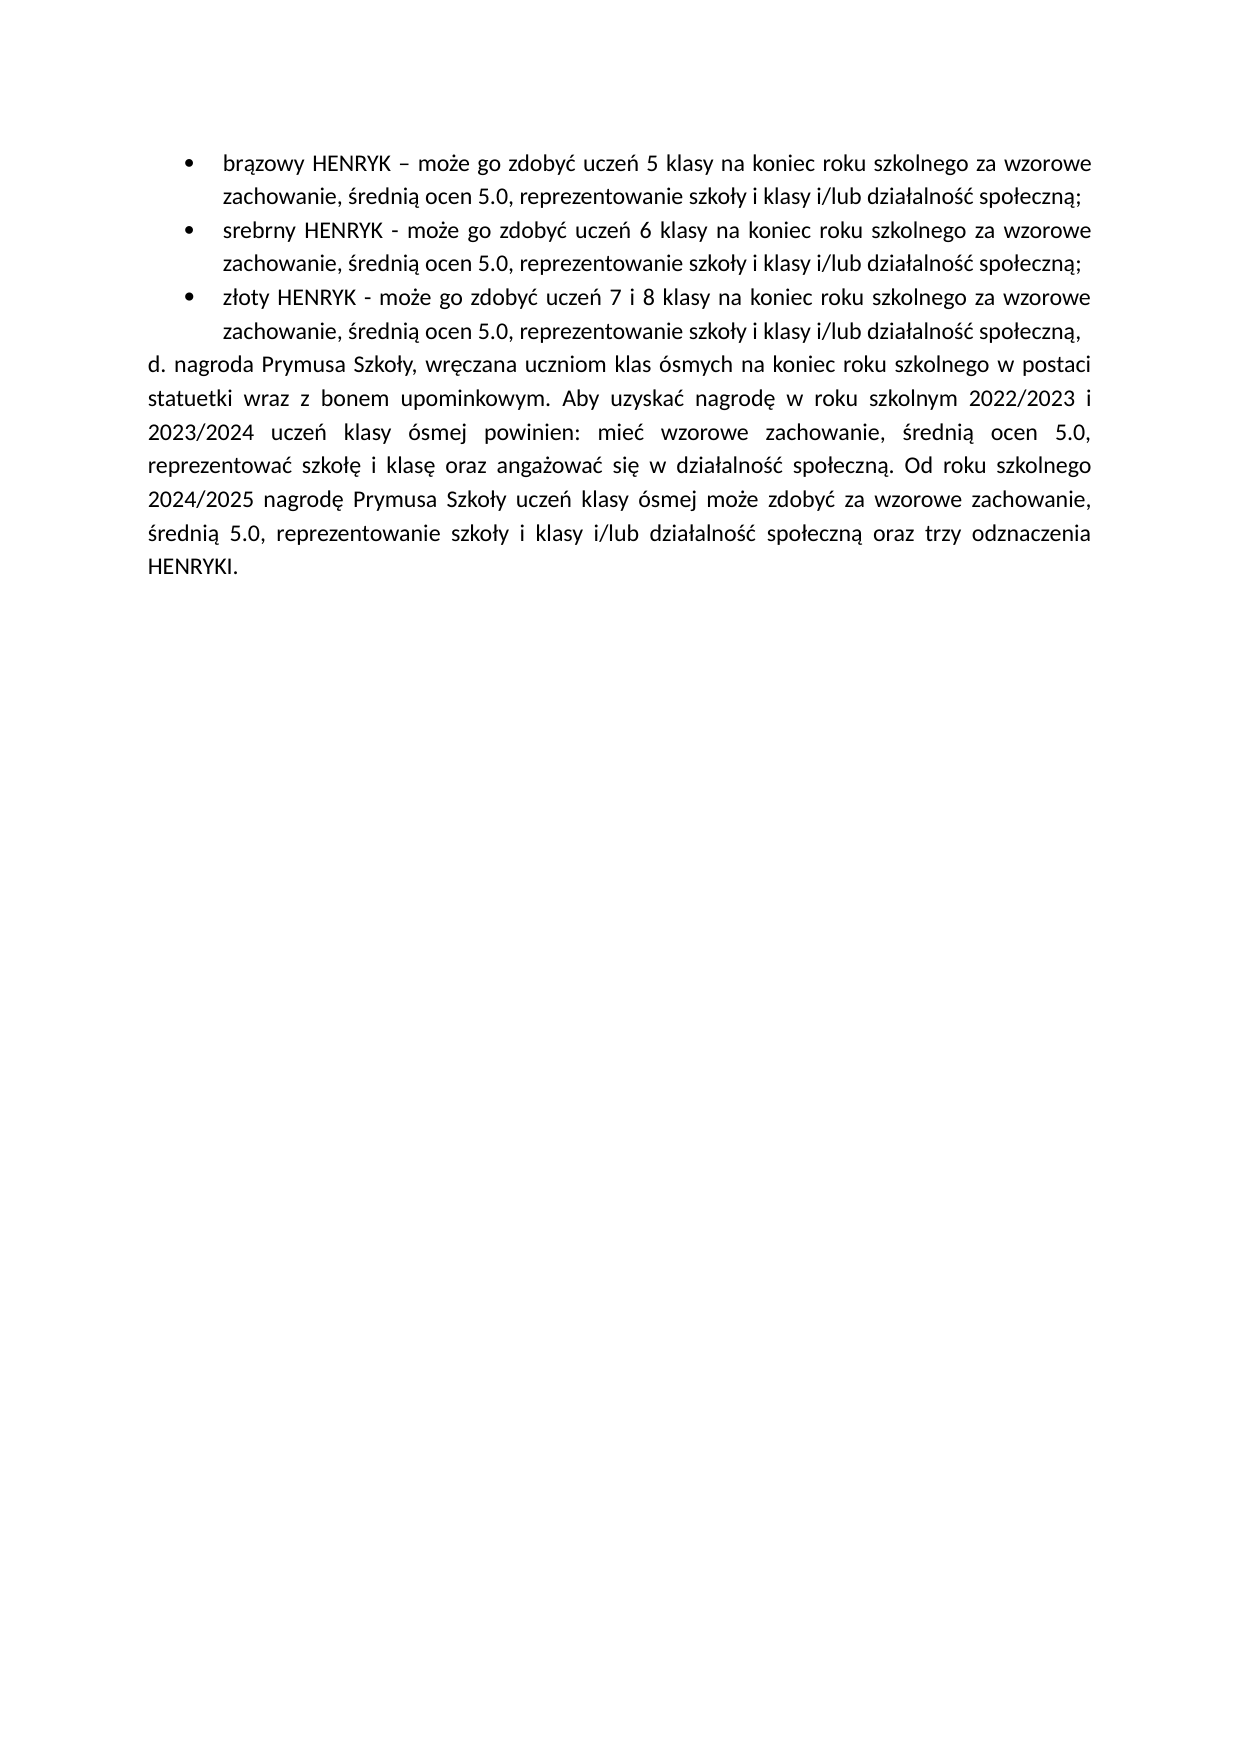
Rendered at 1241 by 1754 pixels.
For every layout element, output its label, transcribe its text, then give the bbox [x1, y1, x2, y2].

list srebrny HENRYK - może go zdobyć uczeń 6 klasy na koniec roku szkolnego za wzorowe zachowanie, średnią ocen 5.0, reprezentowanie szkoły i klasy i/lub działalność społeczną; [185, 215, 1093, 278]
text d. nagroda Prymusa Szkoły, wręczana uczniom klas ósmych na koniec roku szkolnego w postaci statuetki wraz z bonem upominkowym. Aby uzyskać nagrodę w roku szkolnym 2022/2023 i 2023/2024 uczeń klasy ósmej powinien: mieć wzorowe zachowanie, średnią ocen 5.0, reprezentować szkołę i klasę oraz angażować się w działalność społeczną. Od roku szkolnego 2024/2025 nagrodę Prymusa Szkoły uczeń klasy ósmej może zdobyć za wzorowe zachowanie, średnią 5.0, reprezentowanie szkoły i klasy i/lub działalność społeczną oraz trzy odznaczenia HENRYKI. [148, 349, 1093, 581]
list brązowy HENRYK – może go zdobyć uczeń 5 klasy na koniec roku szkolnego za wzorowe zachowanie, średnią ocen 5.0, reprezentowanie szkoły i klasy i/lub działalność społeczną; [185, 148, 1093, 211]
list złoty HENRYK - może go zdobyć uczeń 7 i 8 klasy na koniec roku szkolnego za wzorowe zachowanie, średnią ocen 5.0, reprezentowanie szkoły i klasy i/lub działalność społeczną, [185, 282, 1093, 345]
